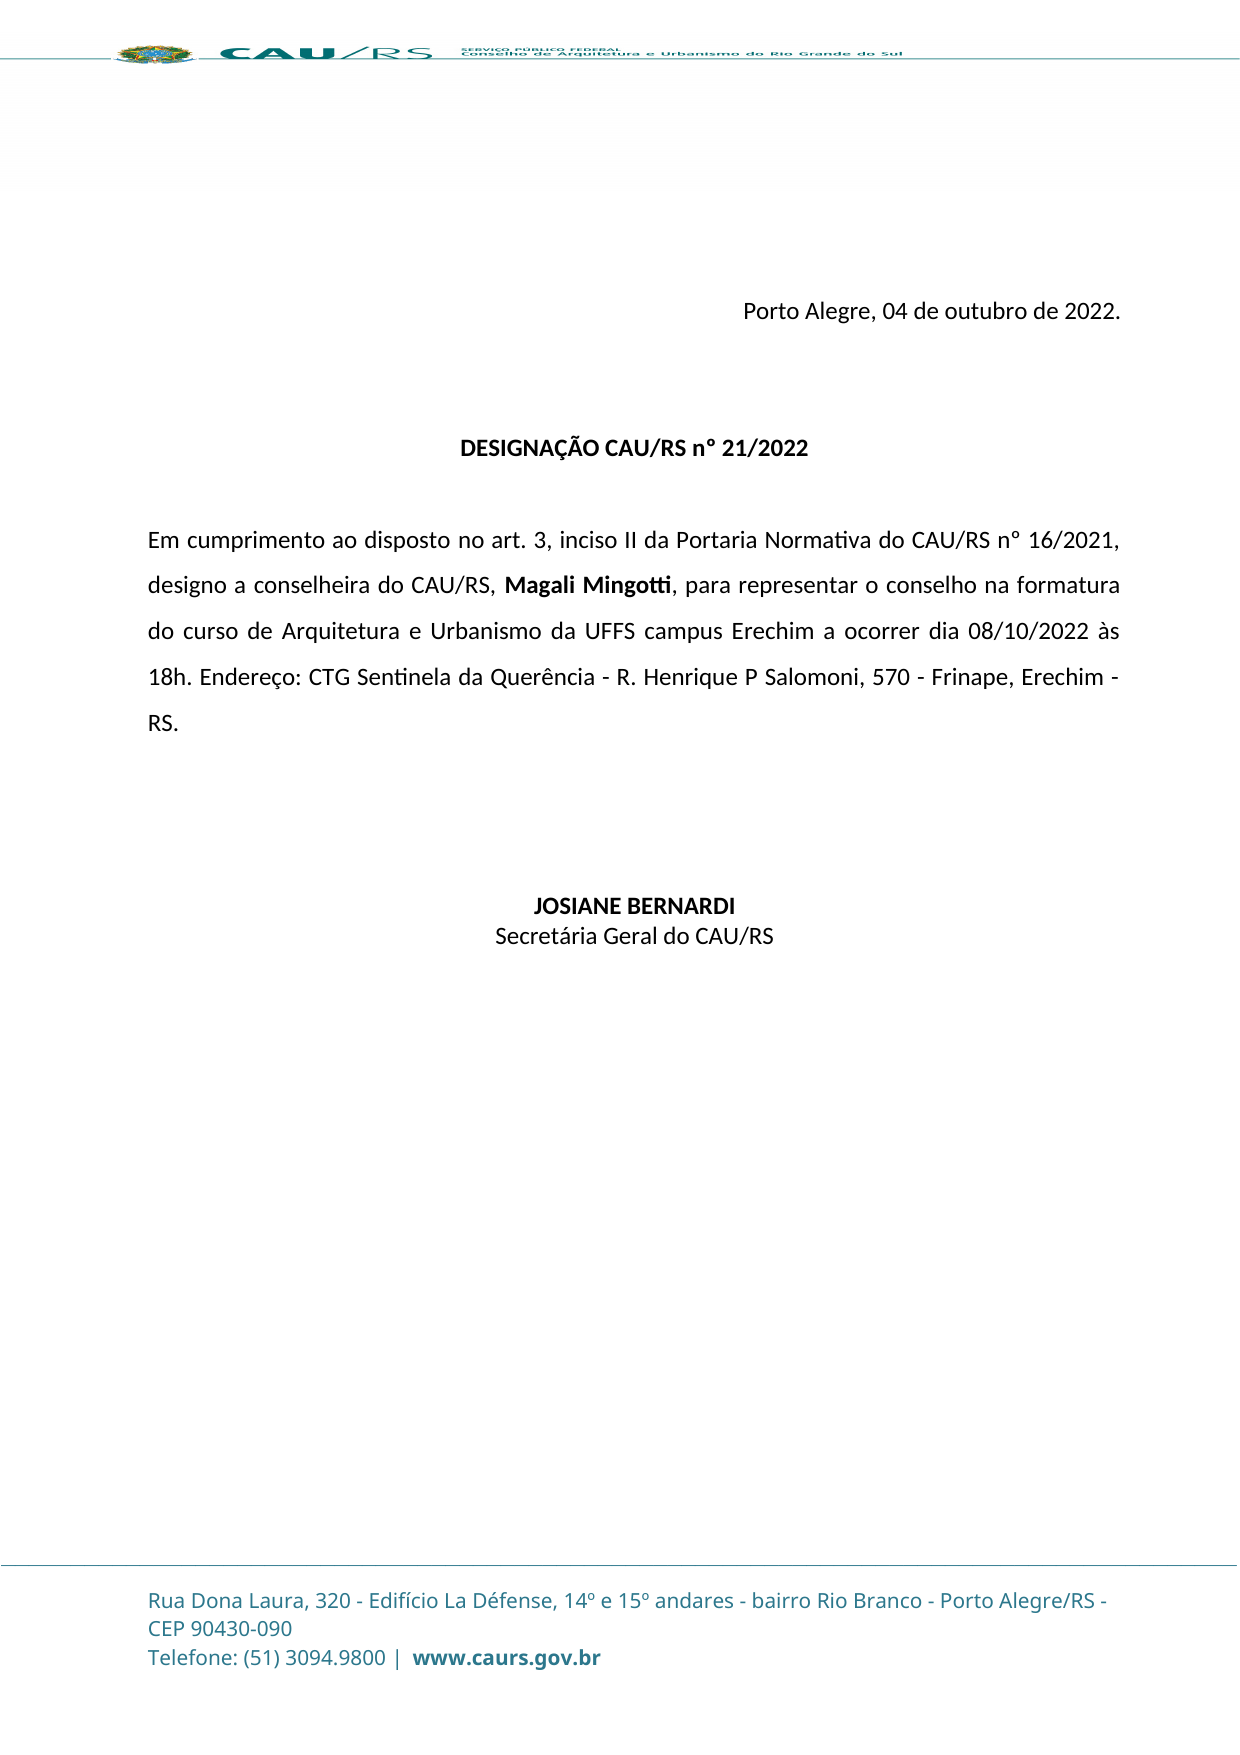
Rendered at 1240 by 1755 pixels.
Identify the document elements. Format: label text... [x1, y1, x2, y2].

text Secretária Geral do CAU/RS [148, 920, 1121, 951]
text JOSIANE BERNARDI [148, 890, 1121, 920]
text Porto Alegre, 04 de outubro de 2022. [148, 295, 1121, 326]
text DESIGNAÇÃO CAU/RS nº 21/2022 [148, 432, 1121, 463]
text Em cumprimento ao disposto no art. 3, inciso II da Portaria Normativa do CAU/RS nº 16/2021, designo a conselheira do CAU/RS, Magali Mingotti, para representar o conselho na formatura do curso de Arquitetura e Urbanismo da UFFS campus Erechim a ocorrer dia 08/10/2022 às 18h. Endereço: CTG Sentinela da Querência - R. Henrique P Salomoni, 570 - Frinape, Erechim - RS. [148, 524, 1121, 737]
